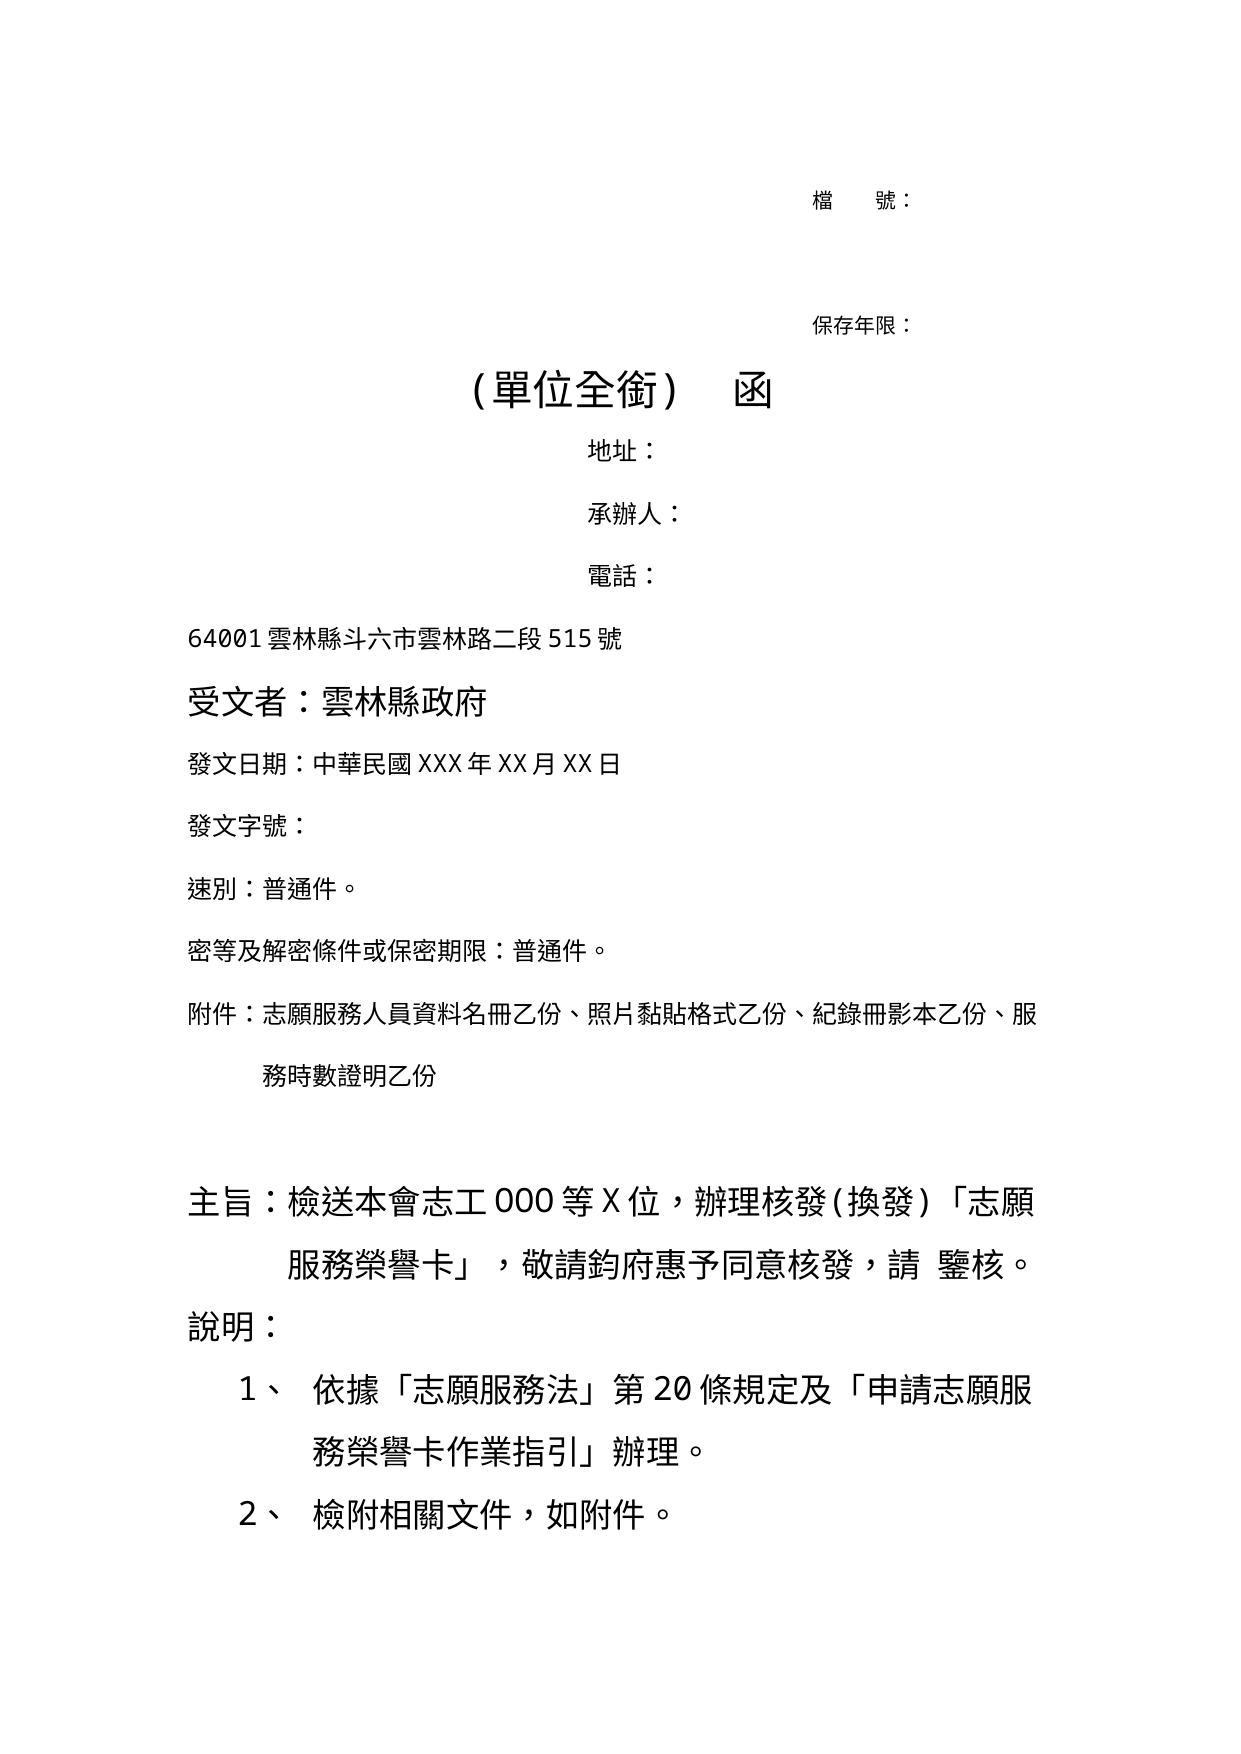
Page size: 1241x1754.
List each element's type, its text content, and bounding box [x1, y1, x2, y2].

text (單位全銜) 函 [187, 346, 1053, 408]
text 受文者：雲林縣政府 [187, 658, 1053, 721]
text 檔 號： [812, 158, 1053, 221]
text 保存年限： [812, 283, 1053, 346]
list 依據「志願服務法」第20條規定及「申請志願服務榮譽卡作業指引」辦理。 [237, 1346, 1053, 1471]
text 地址： [587, 408, 1053, 471]
text 密等及解密條件或保密期限：普通件。 [187, 908, 1053, 971]
text 64001雲林縣斗六市雲林路二段515號 [187, 596, 1053, 658]
text 發文字號： [187, 783, 1053, 846]
text 發文日期：中華民國XXX年XX月XX日 [187, 721, 1053, 783]
text 承辦人： [587, 471, 1053, 533]
list 檢附相關文件，如附件。 [237, 1471, 1053, 1533]
text 附件：志願服務人員資料名冊乙份、照片黏貼格式乙份、紀錄冊影本乙份、服務時數證明乙份 [187, 971, 1053, 1096]
text 說明： [187, 1283, 1053, 1346]
text 主旨：檢送本會志工OOO等X位，辦理核發(換發)「志願服務榮譽卡」，敬請鈞府惠予同意核發，請 鑒核。 [187, 1158, 1053, 1283]
text 速別：普通件。 [187, 846, 1053, 908]
text 電話： [587, 533, 1053, 596]
